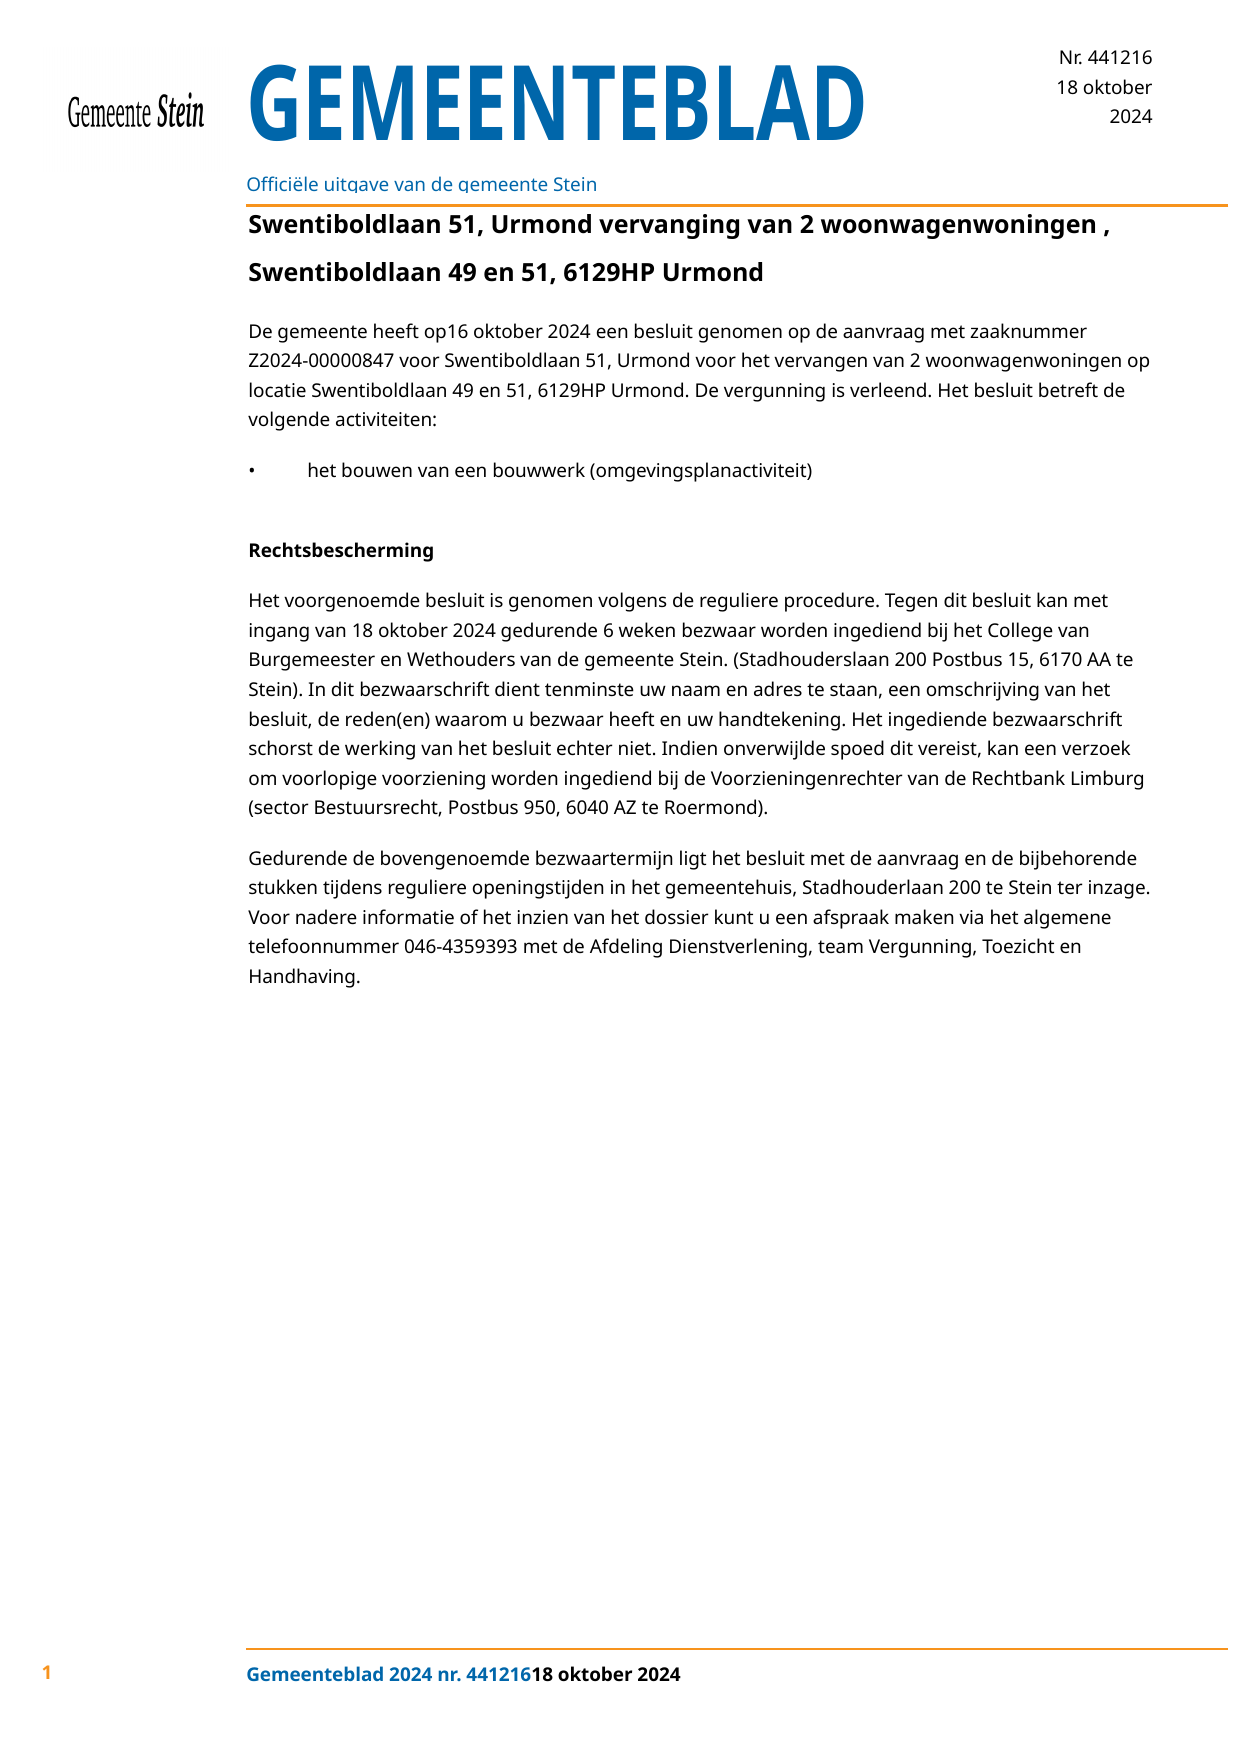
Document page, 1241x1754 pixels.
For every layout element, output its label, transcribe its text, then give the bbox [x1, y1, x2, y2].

picture [41, 47, 231, 172]
text Swentiboldlaan 51, Urmond vervanging van 2 woonwagenwoningen , Swentiboldlaan 49 en 51, 6129HP Urmond [248, 207, 1152, 288]
list het bouwen van een bouwwerk (omgevingsplanactiviteit) [248, 457, 1152, 483]
text De gemeente heeft op16 oktober 2024 een besluit genomen op de aanvraag met zaaknummer Z2024-00000847 voor Swentiboldlaan 51, Urmond voor het vervangen van 2 woonwagenwoningen op locatie Swentiboldlaan 49 en 51, 6129HP Urmond. De vergunning is verleend. Het besluit betreft de volgende activiteiten: [248, 318, 1152, 432]
text Gedurende de bovengenoemde bezwaartermijn ligt het besluit met de aanvraag en de bijbehorende stukken tijdens reguliere openingstijden in het gemeentehuis, Stadhouderlaan 200 te Stein ter inzage. Voor nadere informatie of het inzien van het dossier kunt u een afspraak maken via het algemene telefoonnummer 046-4359393 met de Afdeling Dienstverlening, team Vergunning, Toezicht en Handhaving. [248, 845, 1152, 989]
text Het voorgenoemde besluit is genomen volgens de reguliere procedure. Tegen dit besluit kan met ingang van 18 oktober 2024 gedurende 6 weken bezwaar worden ingediend bij het College van Burgemeester en Wethouders van de gemeente Stein. (Stadhouderslaan 200 Postbus 15, 6170 AA te Stein). In dit bezwaarschrift dient tenminste uw naam en adres te staan, een omschrijving van het besluit, de reden(en) waarom u bezwaar heeft en uw handtekening. Het ingediende bezwaarschrift schorst de werking van het besluit echter niet. Indien onverwijlde spoed dit vereist, kan een verzoek om voorlopige voorziening worden ingediend bij de Voorzieningenrechter van de Rechtbank Limburg (sector Bestuursrecht, Postbus 950, 6040 AZ te Roermond). [248, 587, 1152, 820]
text Rechtsbescherming [248, 537, 1152, 563]
